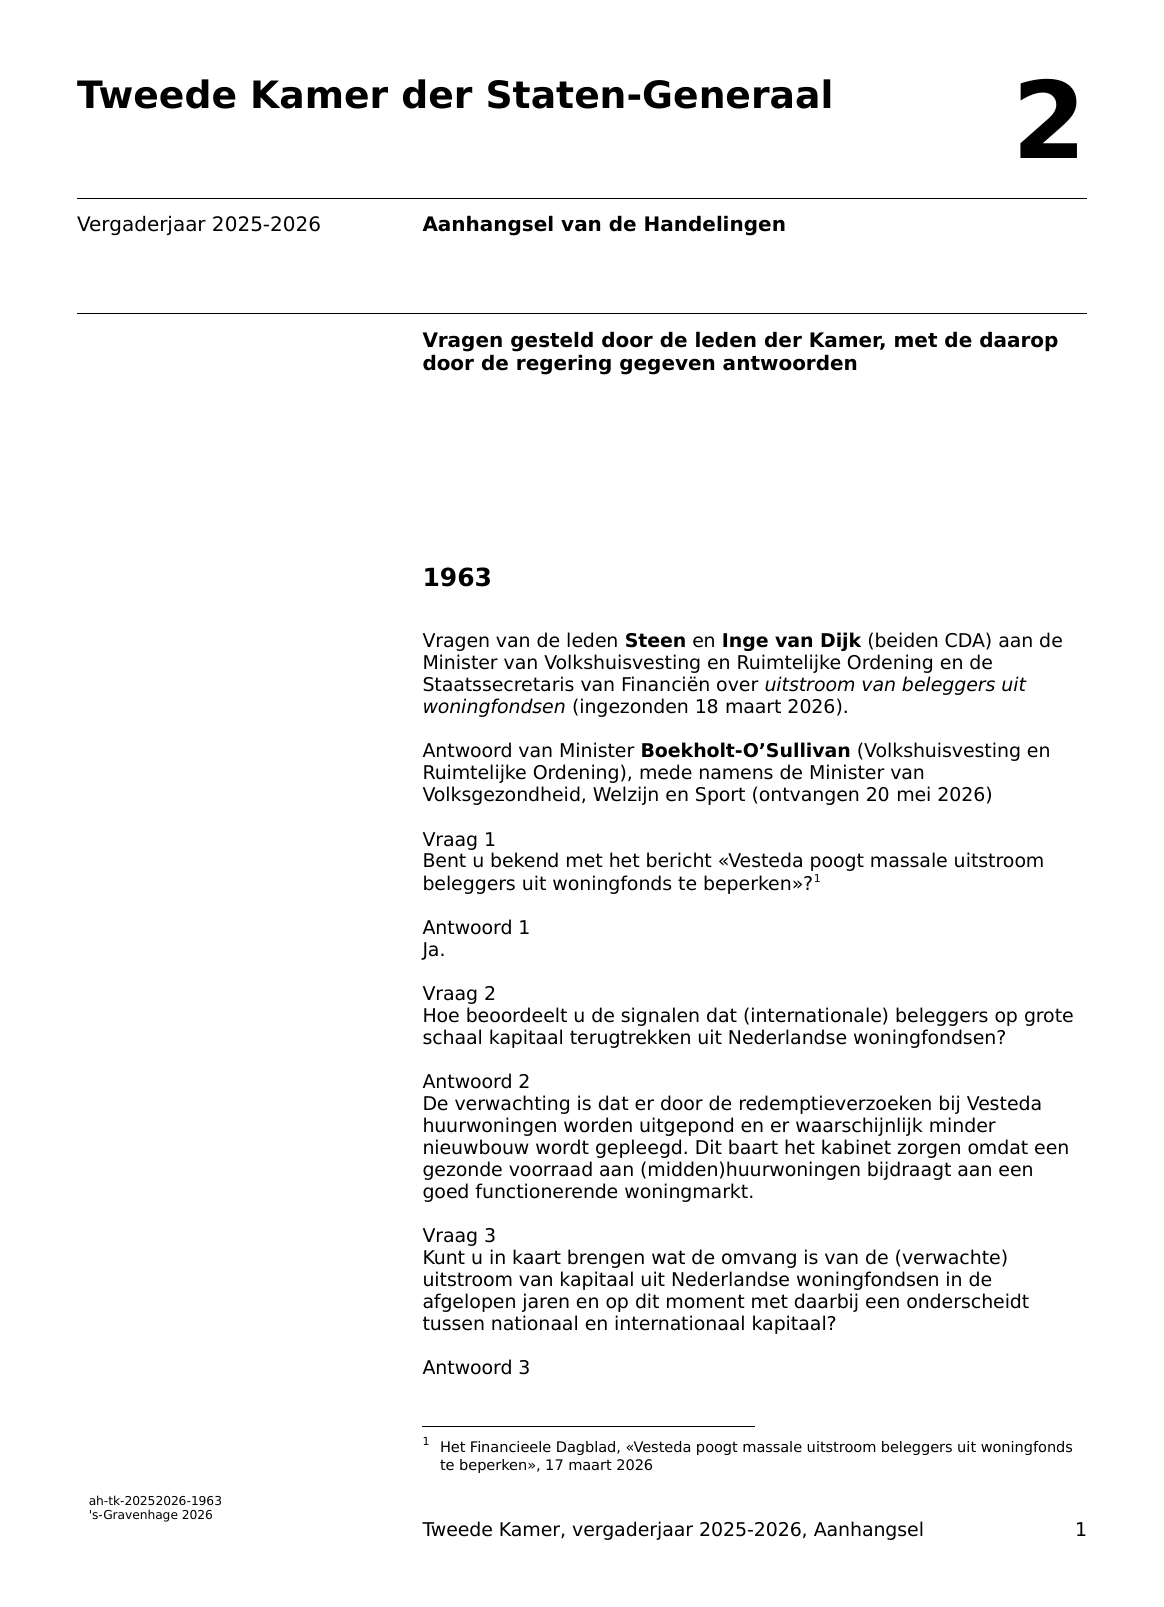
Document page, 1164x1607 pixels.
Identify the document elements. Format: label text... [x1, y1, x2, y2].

text Antwoord 3 [422, 1357, 1087, 1379]
text Vraag 1 [422, 828, 1087, 850]
table_cell Vragen gesteld door de leden der Kamer, met de daarop door de regering gegeven antwoorden [422, 314, 1087, 375]
text 1963 [422, 563, 1087, 592]
table_header 2 [886, 59, 1087, 198]
text Antwoord 1 [422, 917, 1087, 938]
text Vraag 2 [422, 983, 1087, 1005]
table_cell [77, 314, 422, 375]
table_header Tweede Kamer der Staten-Generaal [77, 59, 886, 198]
text De verwachting is dat er door de redemptieverzoeken bij Vesteda huurwoningen worden uitgepond en er waarschijnlijk minder nieuwbouw wordt gepleegd. Dit baart het kabinet zorgen omdat een gezonde voorraad aan (midden)huurwoningen bijdraagt aan een goed functionerende woningmarkt. [422, 1093, 1087, 1203]
table_cell Aanhangsel van de Handelingen [422, 199, 1087, 313]
text Antwoord van Minister Boekholt-O’Sullivan (Volkshuisvesting en Ruimtelijke Ordening), mede namens de Minister van Volksgezondheid, Welzijn en Sport (ontvangen 20 mei 2026) [422, 740, 1087, 806]
text Bent u bekend met het bericht «Vesteda poogt massale uitstroom beleggers uit woningfonds te beperken»? [422, 850, 1087, 894]
text 's-Gravenhage 2026 [88, 1508, 323, 1522]
text Vragen van de leden Steen en Inge van Dijk (beiden CDA) aan de Minister van Volkshuisvesting en Ruimtelijke Ordening en de Staatssecretaris van Financiën over uitstroom van beleggers uit woningfondsen (ingezonden 18 maart 2026). [422, 630, 1087, 718]
text Ja. [422, 938, 1087, 961]
text Het Financieele Dagblad, «Vesteda poogt massale uitstroom beleggers uit woningfonds te beperken», 17 maart 2026 [422, 1435, 1087, 1474]
text Kunt u in kaart brengen wat de omvang is van de (verwachte) uitstroom van kapitaal uit Nederlandse woningfondsen in de afgelopen jaren en op dit moment met daarbij een onderscheidt tussen nationaal en internationaal kapitaal? [422, 1247, 1087, 1335]
text ah-tk-20252026-1963 [88, 1494, 323, 1508]
text Antwoord 2 [422, 1071, 1087, 1093]
text Vraag 3 [422, 1225, 1087, 1247]
table_cell Vergaderjaar 2025-2026 [77, 199, 422, 313]
text Hoe beoordeelt u de signalen dat (internationale) beleggers op grote schaal kapitaal terugtrekken uit Nederlandse woningfondsen? [422, 1005, 1087, 1049]
